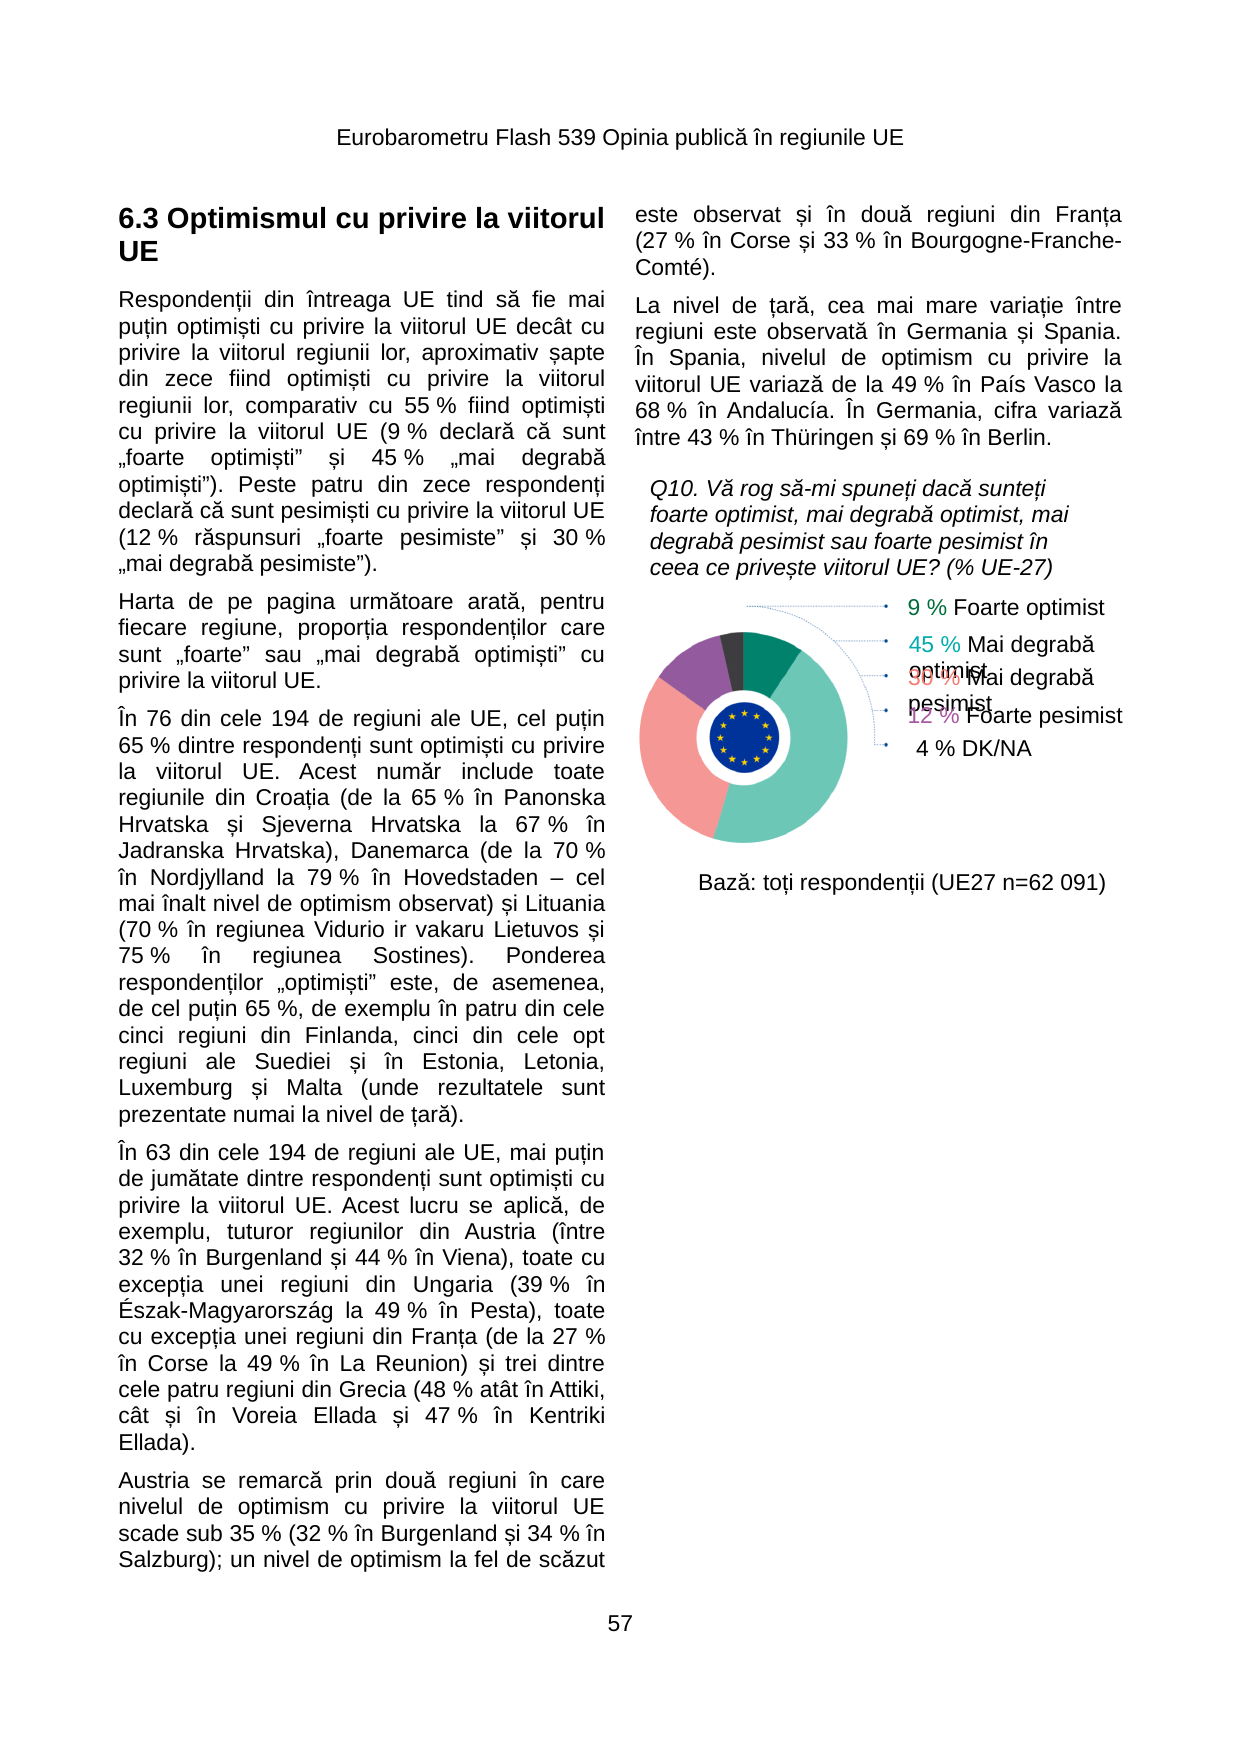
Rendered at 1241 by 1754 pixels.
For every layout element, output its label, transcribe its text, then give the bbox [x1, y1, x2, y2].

subtitle 6.3 Optimismul cu privire la viitorul UE [118, 201, 605, 268]
text Respondenții din întreaga UE tind să fie mai puțin optimiști cu privire la viitorul UE decât cu privire la viitorul regiunii lor, aproximativ șapte din zece fiind optimiști cu privire la viitorul regiunii lor, comparativ cu 55 % fiind optimiști cu privire la viitorul UE (9 % declară că sunt „foarte optimiști” și 45 % „mai degrabă optimiști”). Peste patru din zece respondenți declară că sunt pesimiști cu privire la viitorul UE (12 % răspunsuri „foarte pesimiste” și 30 % „mai degrabă pesimiste”). [118, 286, 605, 576]
text este observat și în două regiuni din Franța (27 % în Corse și 33 % în Bourgogne-Franche-Comté). [635, 201, 1122, 280]
text La nivel de țară, cea mai mare variație între regiuni este observată în Germania și Spania. În Spania, nivelul de optimism cu privire la viitorul UE variază de la 49 % în País Vasco la 68 % în Andalucía. În Germania, cifra variază între 43 % în Thüringen și 69 % în Berlin. [635, 292, 1122, 450]
picture [634, 596, 899, 846]
text În 76 din cele 194 de regiuni ale UE, cel puțin 65 % dintre respondenți sunt optimiști cu privire la viitorul UE. Acest număr include toate regiunile din Croația (de la 65 % în Panonska Hrvatska și Sjeverna Hrvatska la 67 % în Jadranska Hrvatska), Danemarca (de la 70 % în Nordjylland la 79 % în Hovedstaden – cel mai înalt nivel de optimism observat) și Lituania (70 % în regiunea Vidurio ir vakaru Lietuvos și 75 % în regiunea Sostines). Ponderea respondenților „optimiști” este, de asemenea, de cel puțin 65 %, de exemplu în patru din cele cinci regiuni din Finlanda, cinci din cele opt regiuni ale Suediei și în Estonia, Letonia, Luxemburg și Malta (unde rezultatele sunt prezentate numai la nivel de țară). [118, 705, 605, 1127]
text Austria se remarcă prin două regiuni în care nivelul de optimism cu privire la viitorul UE scade sub 35 % (32 % în Burgenland și 34 % în Salzburg); un nivel de optimism la fel de scăzut [118, 1467, 605, 1572]
text Harta de pe pagina următoare arată, pentru fiecare regiune, proporția respondenților care sunt „foarte” sau „mai degrabă optimiști” cu privire la viitorul UE. [118, 588, 605, 693]
text În 63 din cele 194 de regiuni ale UE, mai puțin de jumătate dintre respondenți sunt optimiști cu privire la viitorul UE. Acest lucru se aplică, de exemplu, tuturor regiunilor din Austria (între 32 % în Burgenland și 44 % în Viena), toate cu excepția unei regiuni din Ungaria (39 % în Észak-Magyarország la 49 % în Pesta), toate cu excepția unei regiuni din Franța (de la 27 % în Corse la 49 % în La Reunion) și trei dintre cele patru regiuni din Grecia (48 % atât în Attiki, cât și în Voreia Ellada și 47 % în Kentriki Ellada). [118, 1139, 605, 1455]
